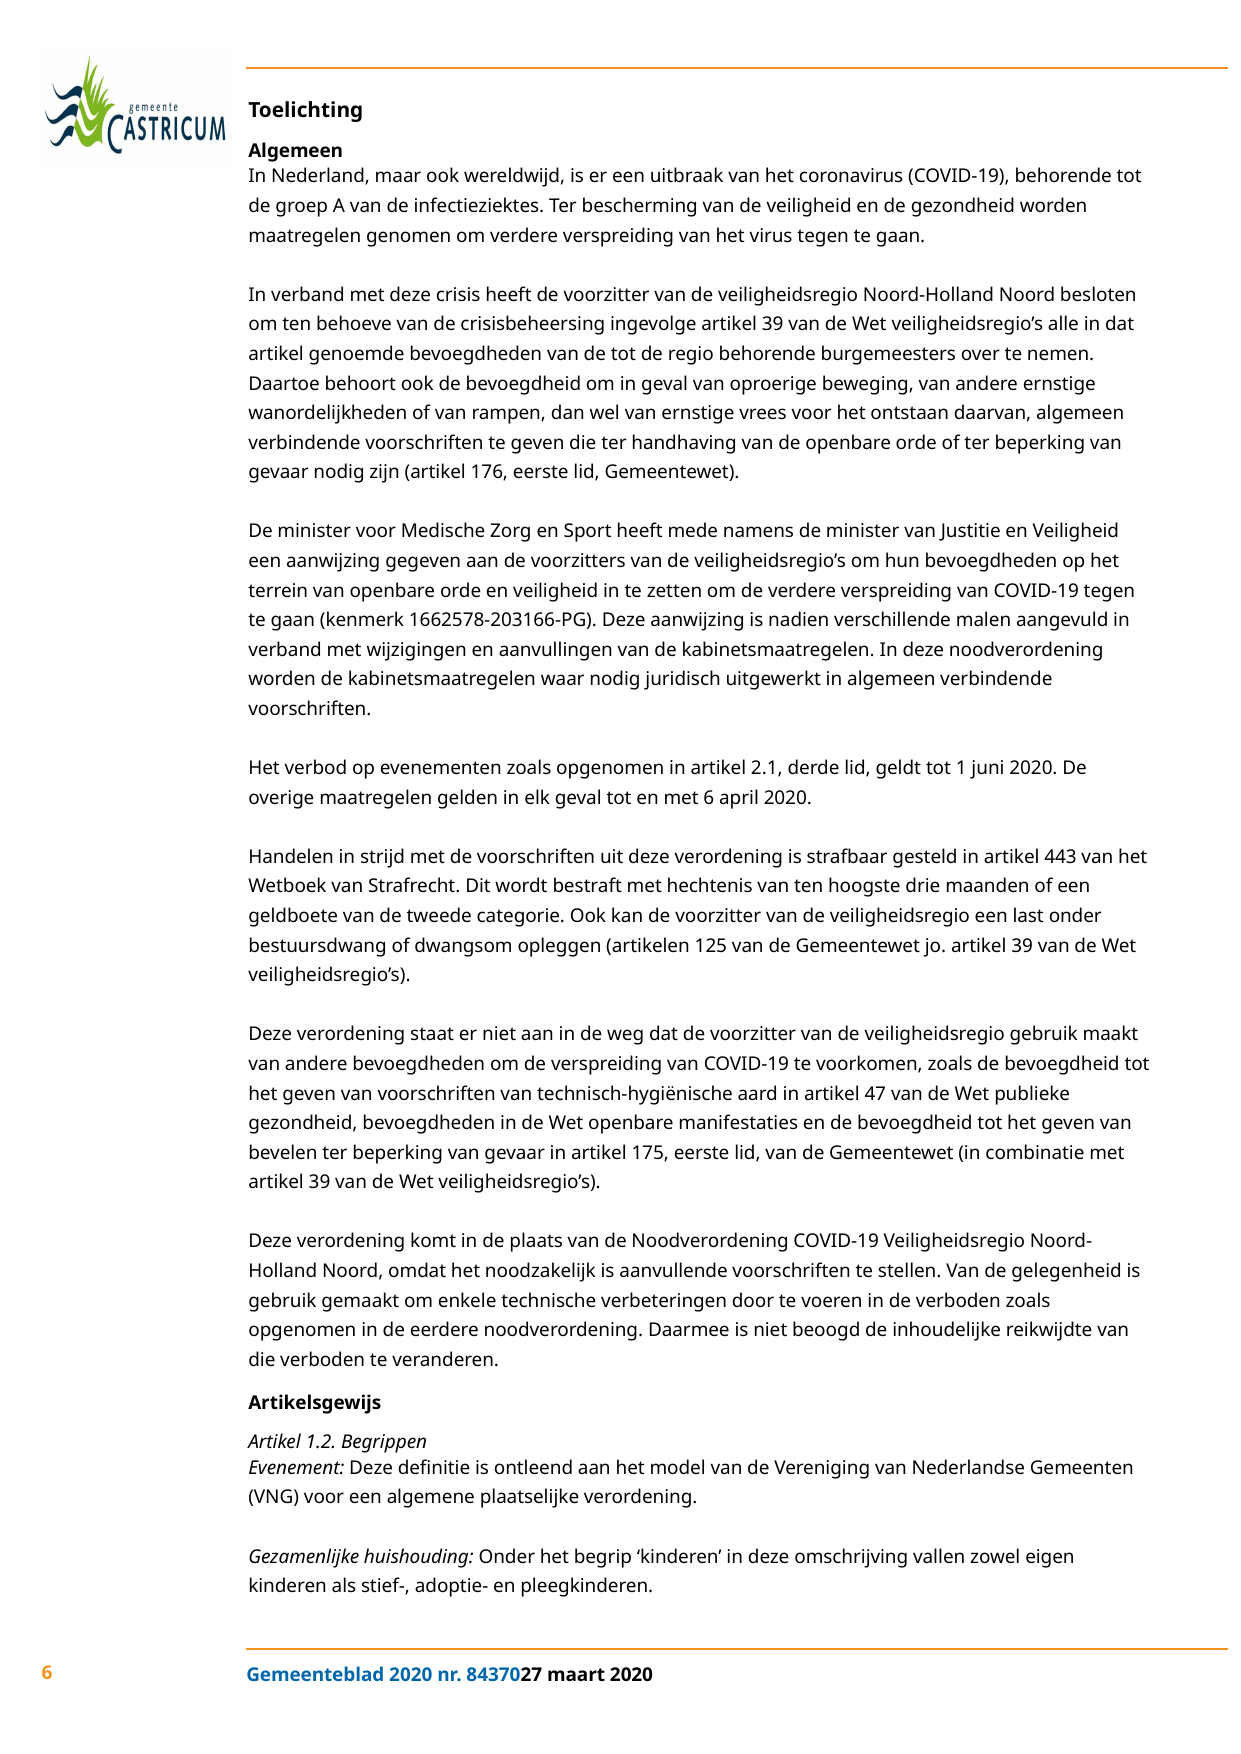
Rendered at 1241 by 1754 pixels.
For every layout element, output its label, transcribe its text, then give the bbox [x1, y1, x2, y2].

text Gezamenlijke huishouding: Onder het begrip ‘kinderen’ in deze omschrijving vallen zowel eigen kinderen als stief-, adoptie- en pleegkinderen. [248, 1543, 1152, 1598]
text De minister voor Medische Zorg en Sport heeft mede namens de minister van Justitie en Veiligheid een aanwijzing gegeven aan de voorzitters van de veiligheidsregio’s om hun bevoegdheden op het terrein van openbare orde en veiligheid in te zetten om de verdere verspreiding van COVID-19 tegen te gaan (kenmerk 1662578-203166-PG). Deze aanwijzing is nadien verschillende malen aangevuld in verband met wijzigingen en aanvullingen van de kabinetsmaatregelen. In deze noodverordening worden de kabinetsmaatregelen waar nodig juridisch uitgewerkt in algemeen verbindende voorschriften. [248, 518, 1152, 721]
text Artikel 1.2. Begrippen [248, 1428, 1152, 1454]
text In Nederland, maar ook wereldwijd, is er een uitbraak van het coronavirus (COVID-19), behorende tot de groep A van de infectieziektes. Ter bescherming van de veiligheid en de gezondheid worden maatregelen genomen om verdere verspreiding van het virus tegen te gaan. [248, 163, 1152, 247]
text Toelichting [248, 95, 1152, 123]
text Algemeen [248, 137, 1152, 163]
text Artikelsgewijs [248, 1389, 1152, 1415]
picture [41, 47, 231, 172]
text Handelen in strijd met de voorschriften uit deze verordening is strafbaar gesteld in artikel 443 van het Wetboek van Strafrecht. Dit wordt bestraft met hechtenis van ten hoogste drie maanden of een geldboete van de tweede categorie. Ook kan de voorzitter van de veiligheidsregio een last onder bestuursdwang of dwangsom opleggen (artikelen 125 van de Gemeentewet jo. artikel 39 van de Wet veiligheidsregio’s). [248, 843, 1152, 987]
text Evenement: Deze definitie is ontleend aan het model van de Vereniging van Nederlandse Gemeenten (VNG) voor een algemene plaatselijke verordening. [248, 1454, 1152, 1509]
text In verband met deze crisis heeft de voorzitter van de veiligheidsregio Noord-Holland Noord besloten om ten behoeve van de crisisbeheersing ingevolge artikel 39 van de Wet veiligheidsregio’s alle in dat artikel genoemde bevoegdheden van de tot de regio behorende burgemeesters over te nemen. Daartoe behoort ook de bevoegdheid om in geval van oproerige beweging, van andere ernstige wanordelijkheden of van rampen, dan wel van ernstige vrees voor het ontstaan daarvan, algemeen verbindende voorschriften te geven die ter handhaving van de openbare orde of ter beperking van gevaar nodig zijn (artikel 176, eerste lid, Gemeentewet). [248, 281, 1152, 484]
text Deze verordening staat er niet aan in de weg dat de voorzitter van de veiligheidsregio gebruik maakt van andere bevoegdheden om de verspreiding van COVID-19 te voorkomen, zoals de bevoegdheid tot het geven van voorschriften van technisch-hygiënische aard in artikel 47 van de Wet publieke gezondheid, bevoegdheden in de Wet openbare manifestaties en de bevoegdheid tot het geven van bevelen ter beperking van gevaar in artikel 175, eerste lid, van de Gemeentewet (in combinatie met artikel 39 van de Wet veiligheidsregio’s). [248, 1021, 1152, 1194]
text Het verbod op evenementen zoals opgenomen in artikel 2.1, derde lid, geldt tot 1 juni 2020. De overige maatregelen gelden in elk geval tot en met 6 april 2020. [248, 754, 1152, 809]
text Deze verordening komt in de plaats van de Noodverordening COVID-19 Veiligheidsregio Noord-Holland Noord, omdat het noodzakelijk is aanvullende voorschriften te stellen. Van de gelegenheid is gebruik gemaakt om enkele technische verbeteringen door te voeren in de verboden zoals opgenomen in de eerdere noodverordening. Daarmee is niet beoogd de inhoudelijke reikwijdte van die verboden te veranderen. [248, 1228, 1152, 1372]
